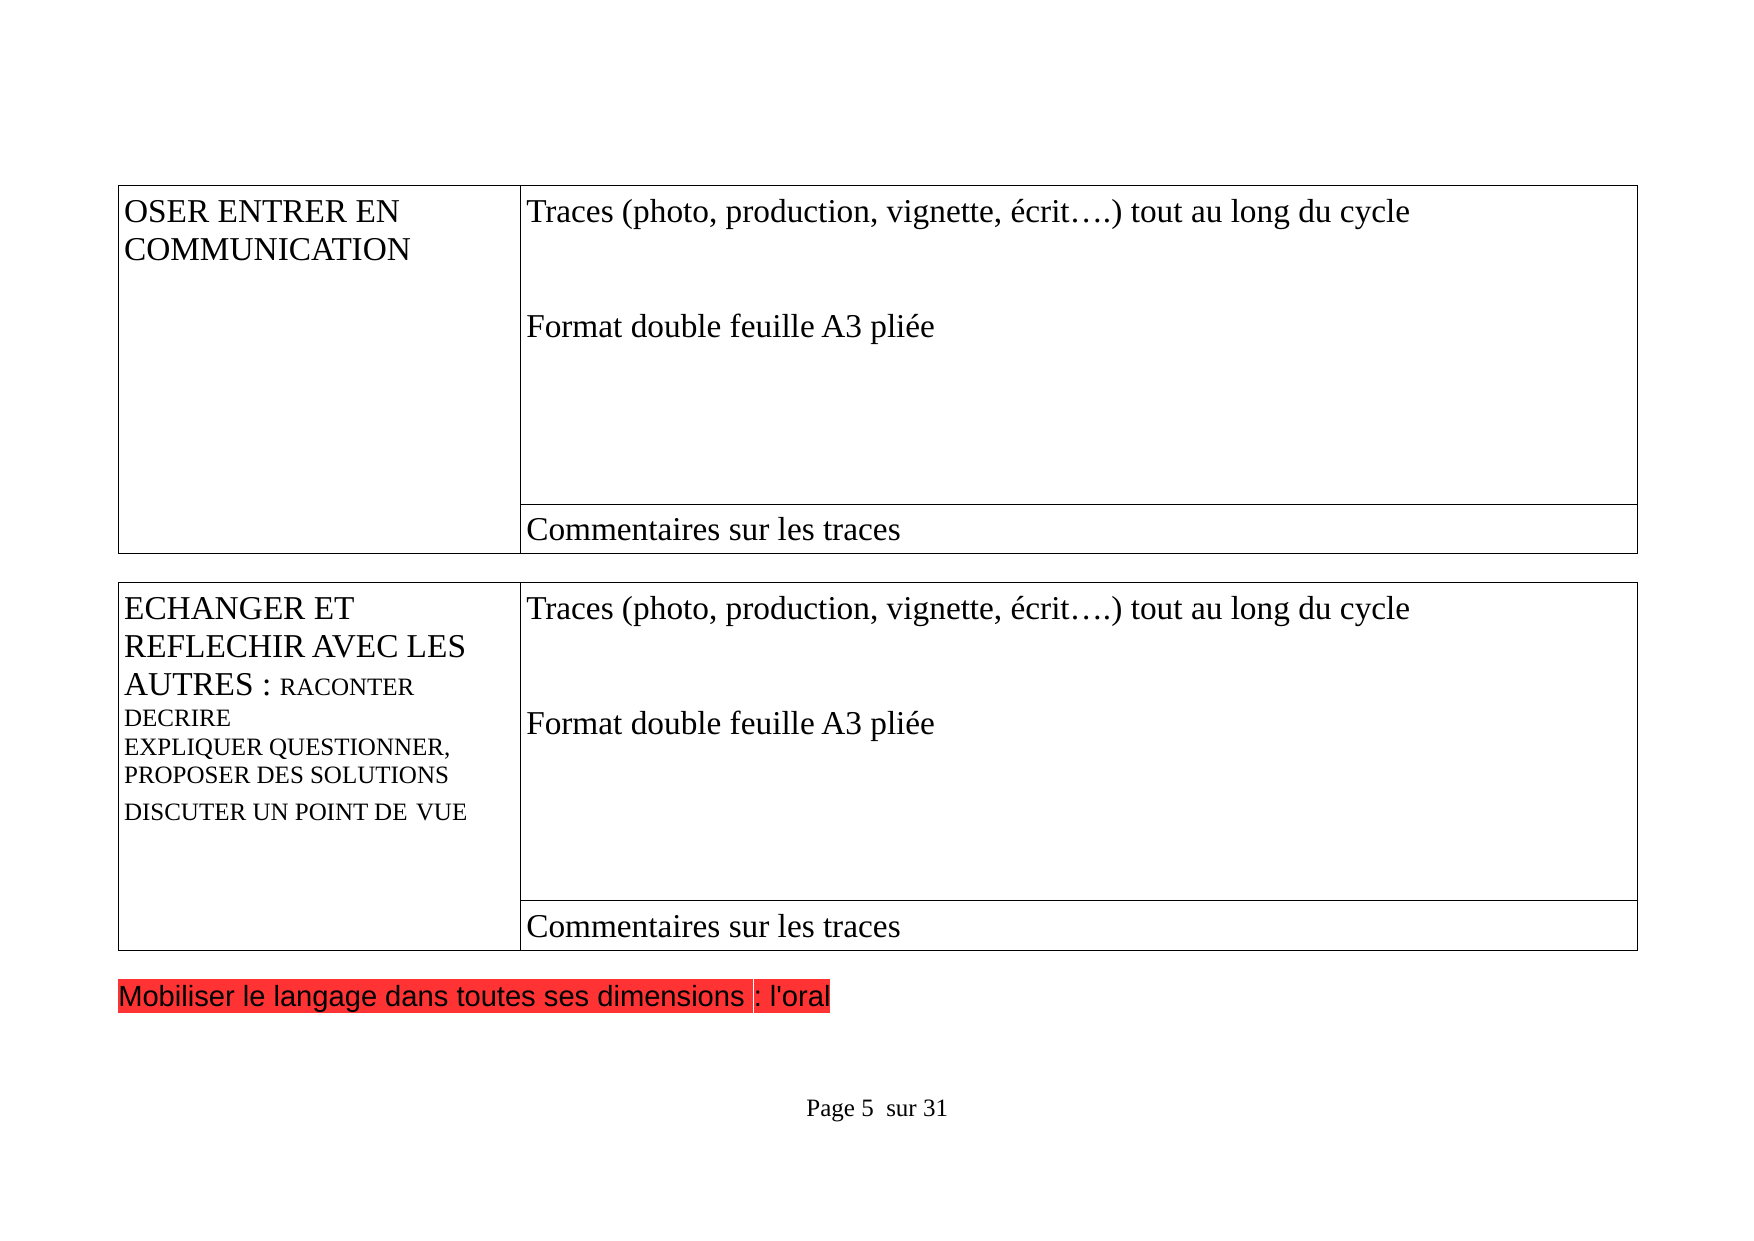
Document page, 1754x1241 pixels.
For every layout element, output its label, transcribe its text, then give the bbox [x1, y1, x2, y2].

text Mobiliser le langage dans toutes ses dimensions : l'oral [118, 979, 1636, 1013]
table_header Traces (photo, production, vignette, écrit….) tout au long du cycle Format double feuille A3 pliée [521, 583, 1637, 900]
table_cell Commentaires sur les traces [521, 901, 1637, 950]
table_header OSER ENTRER EN COMMUNICATION [119, 186, 520, 553]
table_header ECHANGER ET REFLECHIR AVEC LES AUTRES : RACONTER DECRIRE EXPLIQUER QUESTIONNER, PROPOSER DES SOLUTIONS DISCUTER UN POINT DE VUE [119, 583, 520, 950]
table_cell Commentaires sur les traces [521, 505, 1637, 553]
table_header Traces (photo, production, vignette, écrit….) tout au long du cycle Format double feuille A3 pliée [521, 186, 1637, 503]
